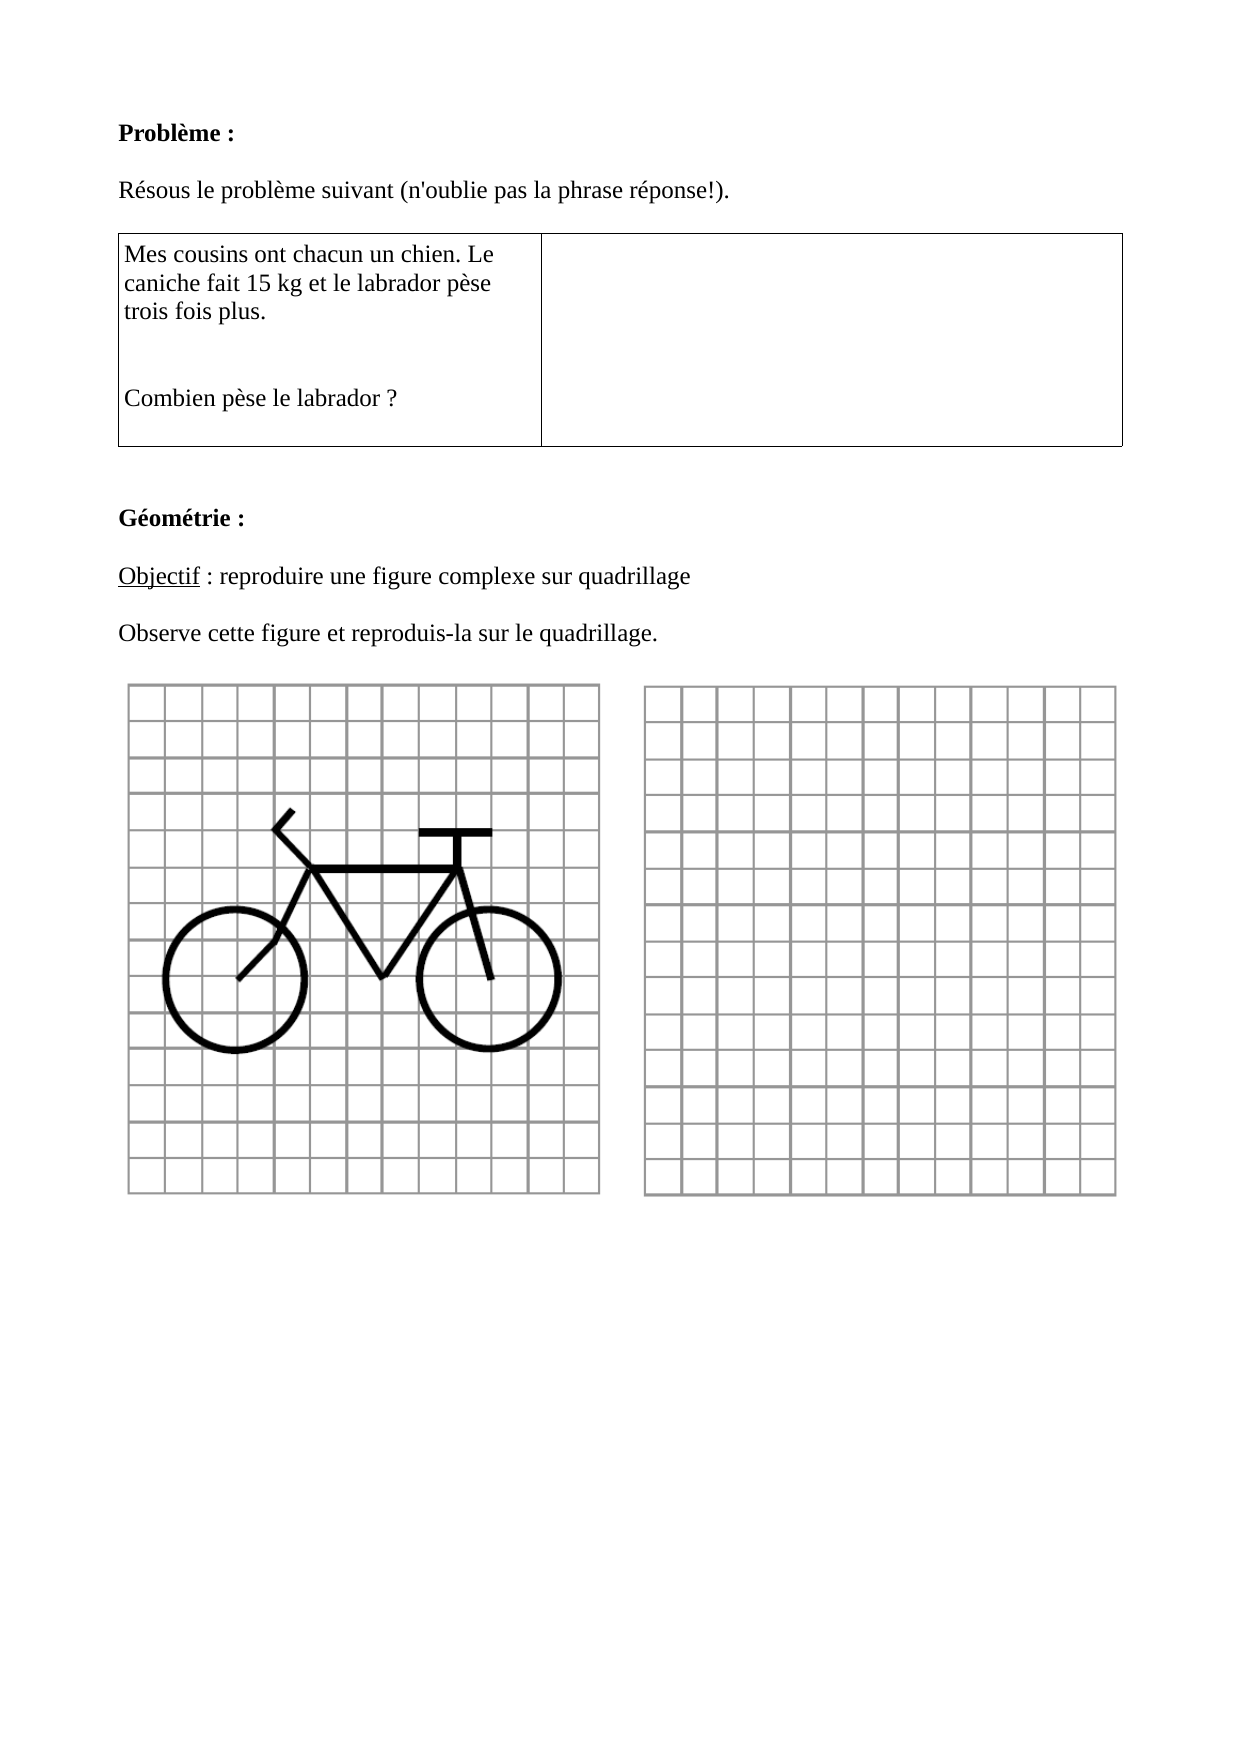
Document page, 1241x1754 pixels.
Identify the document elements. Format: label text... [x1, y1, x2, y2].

text Objectif : reproduire une figure complexe sur quadrillage [118, 561, 1122, 590]
table_header [542, 234, 1122, 446]
text Résous le problème suivant (n'oublie pas la phrase réponse!). [118, 176, 1122, 204]
table_header Mes cousins ont chacun un chien. Le caniche fait 15 kg et le labrador pèse trois fois plus. Combien pèse le labrador ? [119, 234, 541, 446]
text Problème : [118, 118, 1122, 147]
text Géométrie : [118, 503, 1122, 532]
text Observe cette figure et reproduis-la sur le quadrillage. [118, 618, 1122, 647]
